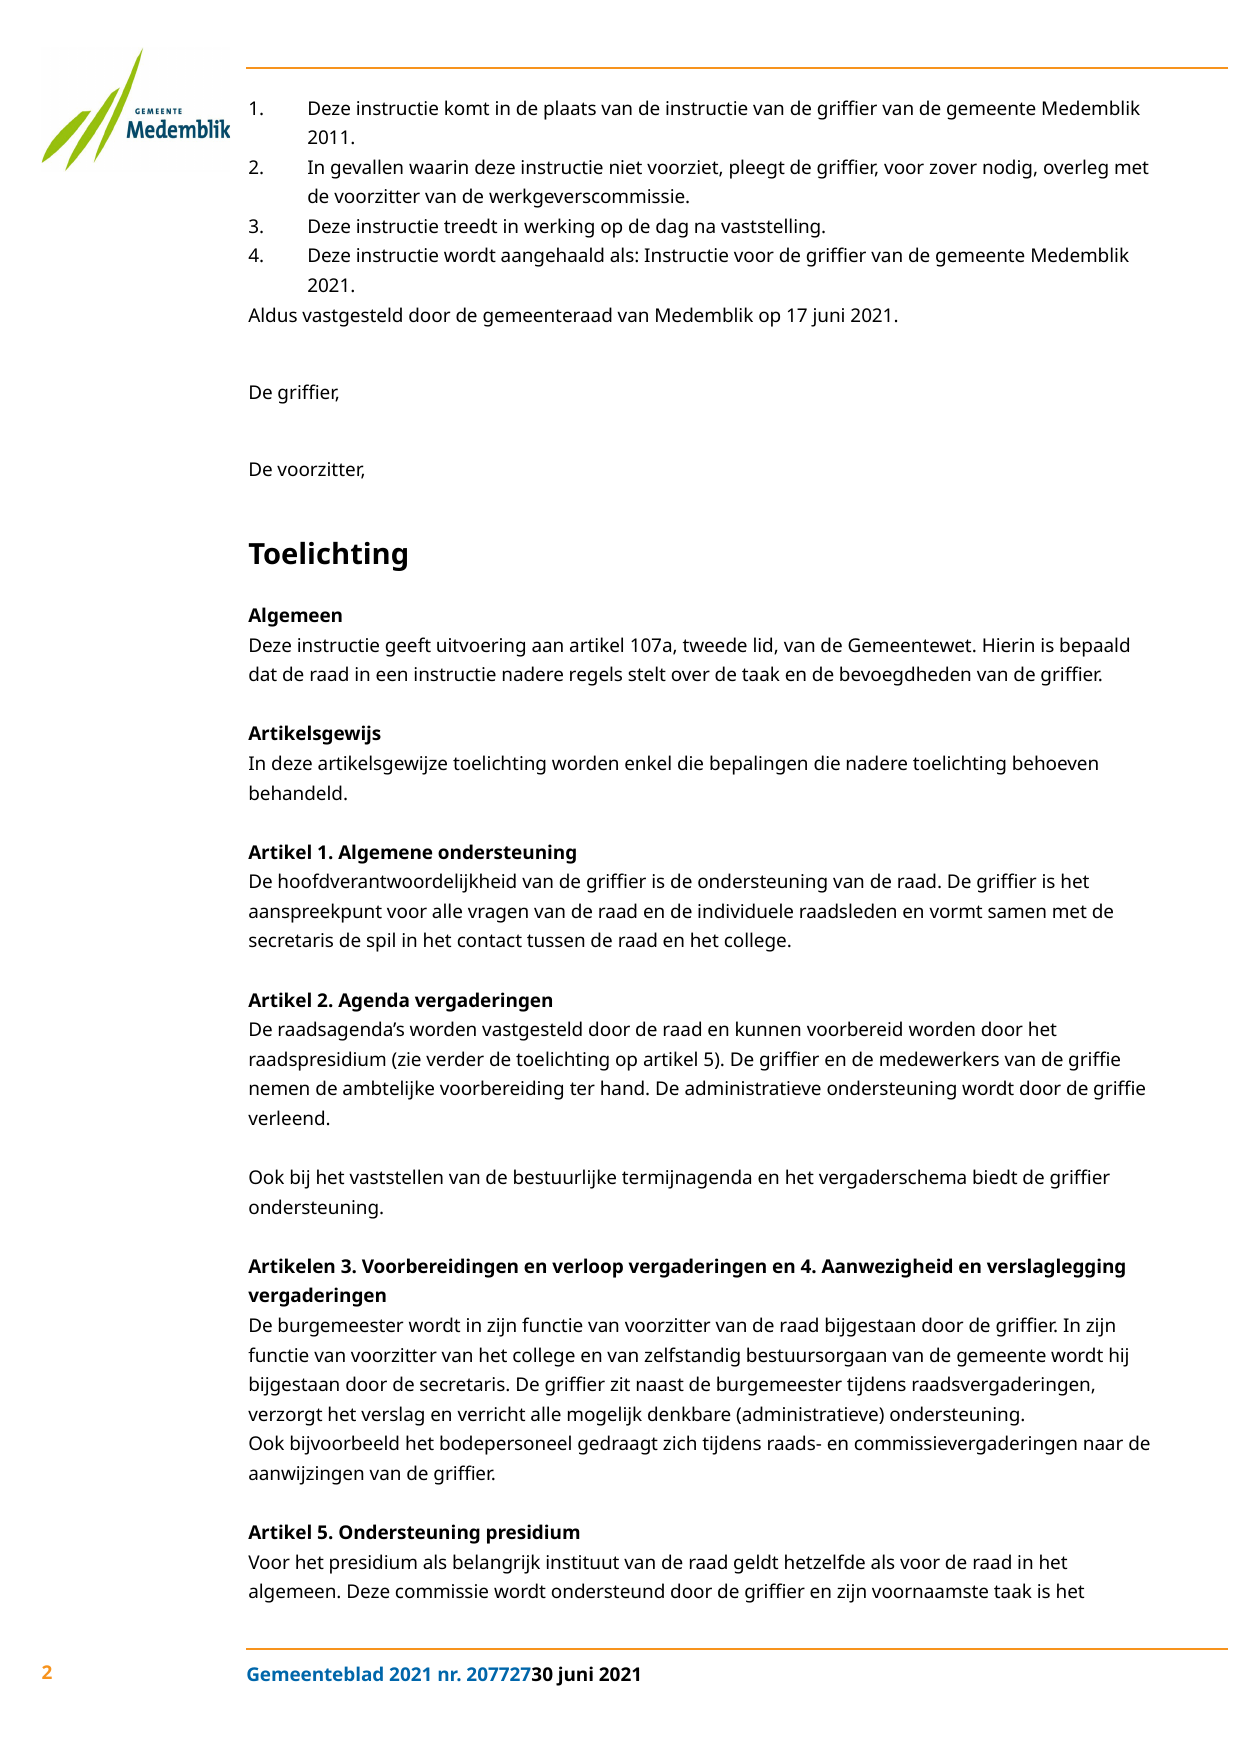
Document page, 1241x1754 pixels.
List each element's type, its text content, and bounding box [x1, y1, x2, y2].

text De burgemeester wordt in zijn functie van voorzitter van de raad bijgestaan door de griffier. In zijn functie van voorzitter van het college en van zelfstandig bestuursorgaan van de gemeente wordt hij bijgestaan door de secretaris. De griffier zit naast de burgemeester tijdens raadsvergaderingen, verzorgt het verslag en verricht alle mogelijk denkbare (administratieve) ondersteuning. [248, 1312, 1152, 1427]
text Algemeen [248, 602, 1152, 628]
text De griffier, [248, 379, 1152, 405]
text Artikel 5. Ondersteuning presidium [248, 1519, 1152, 1545]
text Ook bij het vaststellen van de bestuurlijke termijnagenda en het vergaderschema biedt de griffier ondersteuning. [248, 1164, 1152, 1220]
list Deze instructie wordt aangehaald als: Instructie voor de griffier van de gemeente Medemblik 2021. [248, 243, 1152, 298]
list Deze instructie komt in de plaats van de instructie van de griffier van de gemeente Medemblik 2011. [248, 95, 1152, 150]
text Artikelsgewijs [248, 721, 1152, 746]
text In deze artikelsgewijze toelichting worden enkel die bepalingen die nadere toelichting behoeven behandeld. [248, 750, 1152, 806]
list Deze instructie treedt in werking op de dag na vaststelling. [248, 213, 1152, 239]
text De hoofdverantwoordelijkheid van de griffier is de ondersteuning van de raad. De griffier is het aanspreekpunt voor alle vragen van de raad en de individuele raadsleden en vormt samen met de secretaris de spil in het contact tussen de raad en het college. [248, 868, 1152, 953]
list In gevallen waarin deze instructie niet voorziet, pleegt de griffier, voor zover nodig, overleg met de voorzitter van de werkgeverscommissie. [248, 154, 1152, 209]
text De voorzitter, [248, 456, 1152, 482]
text Artikelen 3. Voorbereidingen en verloop vergaderingen en 4. Aanwezigheid en verslaglegging vergaderingen [248, 1253, 1152, 1308]
text Toelichting [248, 533, 1152, 573]
picture [41, 47, 231, 172]
text De raadsagenda’s worden vastgesteld door de raad en kunnen voorbereid worden door het raadspresidium (zie verder de toelichting op artikel 5). De griffier en de medewerkers van de griffie nemen de ambtelijke voorbereiding ter hand. De administratieve ondersteuning wordt door de griffie verleend. [248, 1016, 1152, 1131]
text Deze instructie geeft uitvoering aan artikel 107a, tweede lid, van de Gemeentewet. Hierin is bepaald dat de raad in een instructie nadere regels stelt over de taak en de bevoegdheden van de griffier. [248, 632, 1152, 687]
text Voor het presidium als belangrijk instituut van de raad geldt hetzelfde als voor de raad in het algemeen. Deze commissie wordt ondersteund door de griffier en zijn voornaamste taak is het [248, 1549, 1152, 1604]
text Artikel 1. Algemene ondersteuning [248, 839, 1152, 865]
text Artikel 2. Agenda vergaderingen [248, 987, 1152, 1013]
text Ook bijvoorbeeld het bodepersoneel gedraagt zich tijdens raads- en commissievergaderingen naar de aanwijzingen van de griffier. [248, 1431, 1152, 1486]
text Aldus vastgesteld door de gemeenteraad van Medemblik op 17 juni 2021. [248, 302, 1152, 328]
